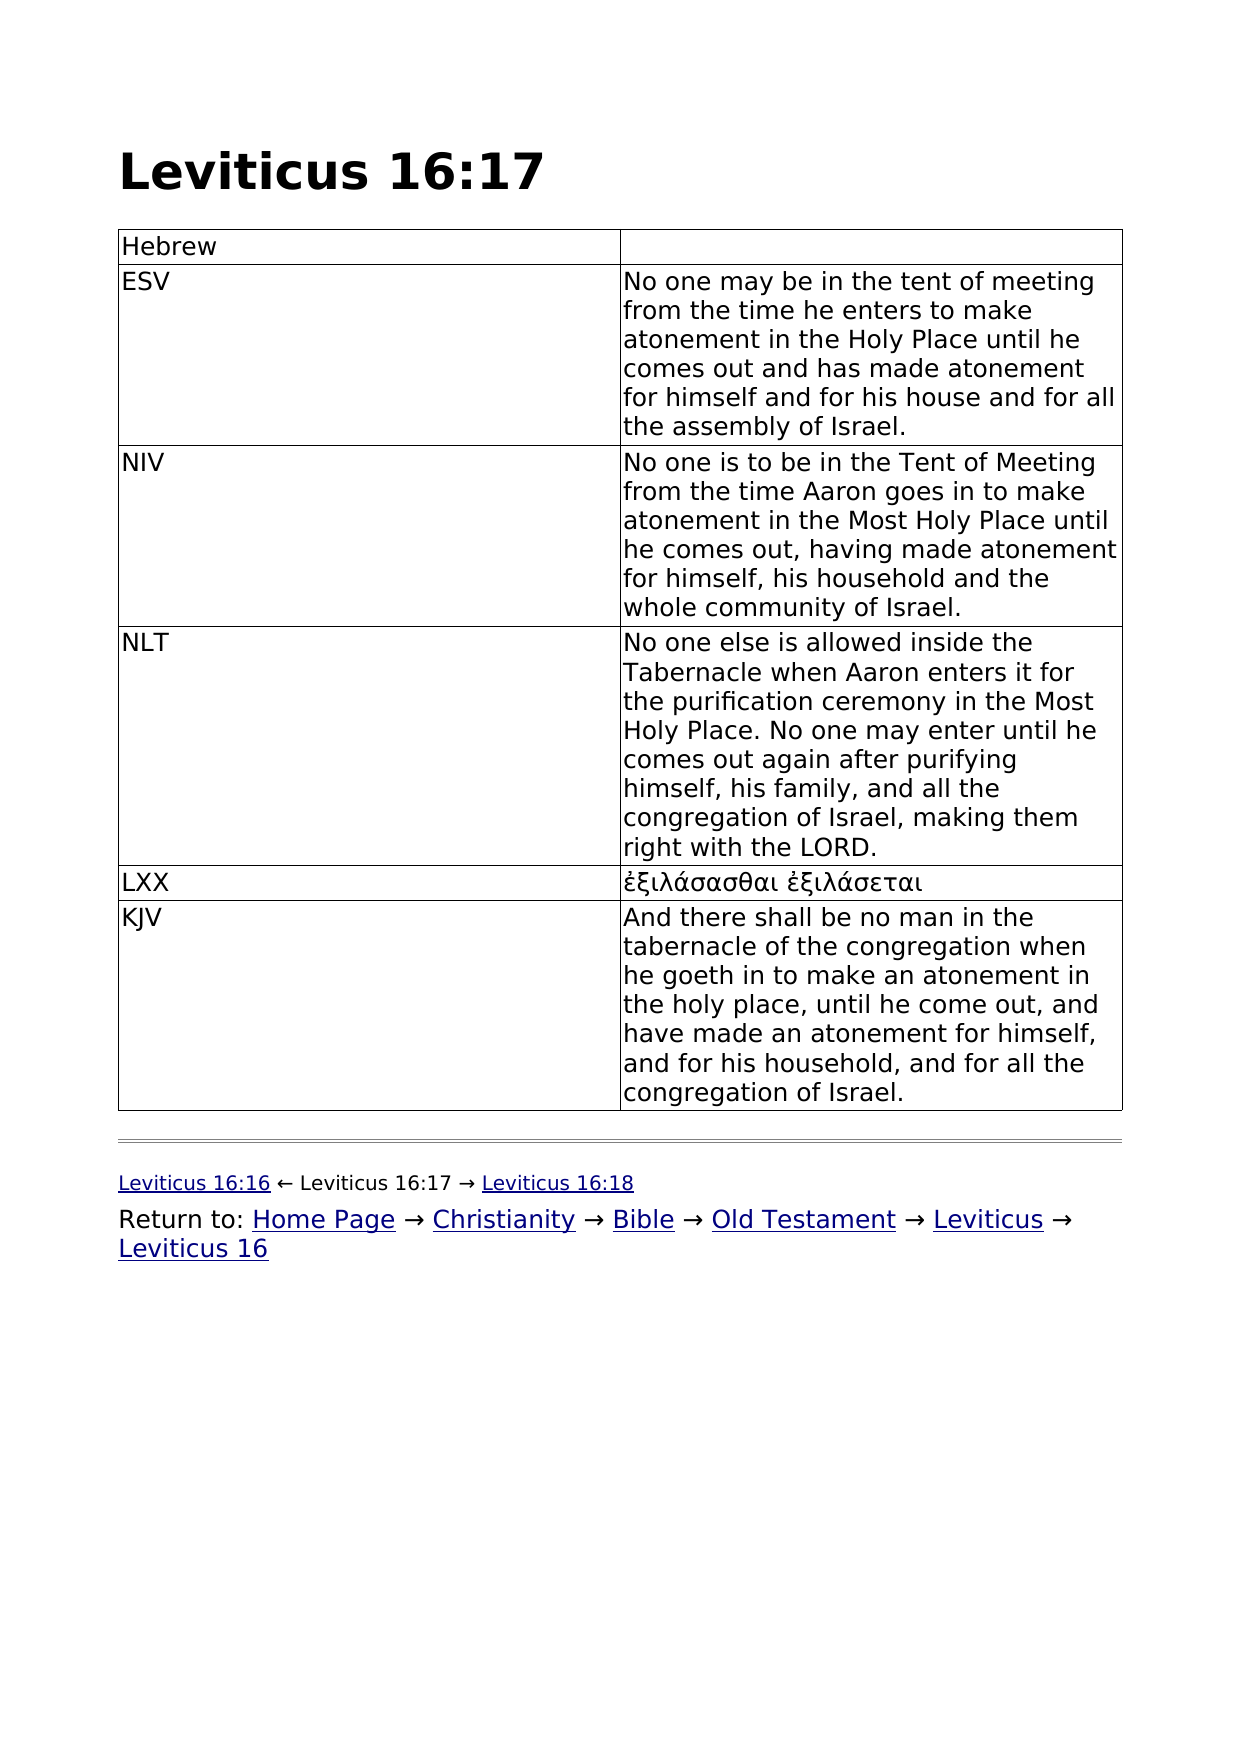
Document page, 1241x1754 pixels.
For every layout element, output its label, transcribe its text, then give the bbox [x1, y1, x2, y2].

table_cell No one is to be in the Tent of Meeting from the time Aaron goes in to make atonement in the Most Holy Place until he comes out, having made atonement for himself, his household and the whole community of Israel. [621, 446, 1122, 626]
table_cell No one may be in the tent of meeting from the time he enters to make atonement in the Holy Place until he comes out and has made atonement for himself and for his house and for all the assembly of Israel. [621, 265, 1122, 445]
table_header Hebrew [119, 230, 620, 264]
table_cell LXX [119, 866, 620, 900]
table_cell ἐξιλάσασθαι ἐξιλάσεται [621, 866, 1122, 900]
table_header [621, 230, 1122, 264]
table_cell NIV [119, 446, 620, 626]
text Return to: Home Page → Christianity → Bible → Old Testament → Leviticus → Leviticus 16 [118, 1205, 1122, 1264]
table_cell ESV [119, 265, 620, 445]
text Leviticus 16:16 ← Leviticus 16:17 → Leviticus 16:18 [118, 1171, 1122, 1205]
table_cell NLT [119, 627, 620, 865]
subtitle Leviticus 16:17 [118, 143, 1122, 201]
table_cell KJV [119, 901, 620, 1110]
table_cell No one else is allowed inside the Tabernacle when Aaron enters it for the purification ceremony in the Most Holy Place. No one may enter until he comes out again after purifying himself, his family, and all the congregation of Israel, making them right with the LORD. [621, 627, 1122, 865]
table_cell And there shall be no man in the tabernacle of the congregation when he goeth in to make an atonement in the holy place, until he come out, and have made an atonement for himself, and for his household, and for all the congregation of Israel. [621, 901, 1122, 1110]
